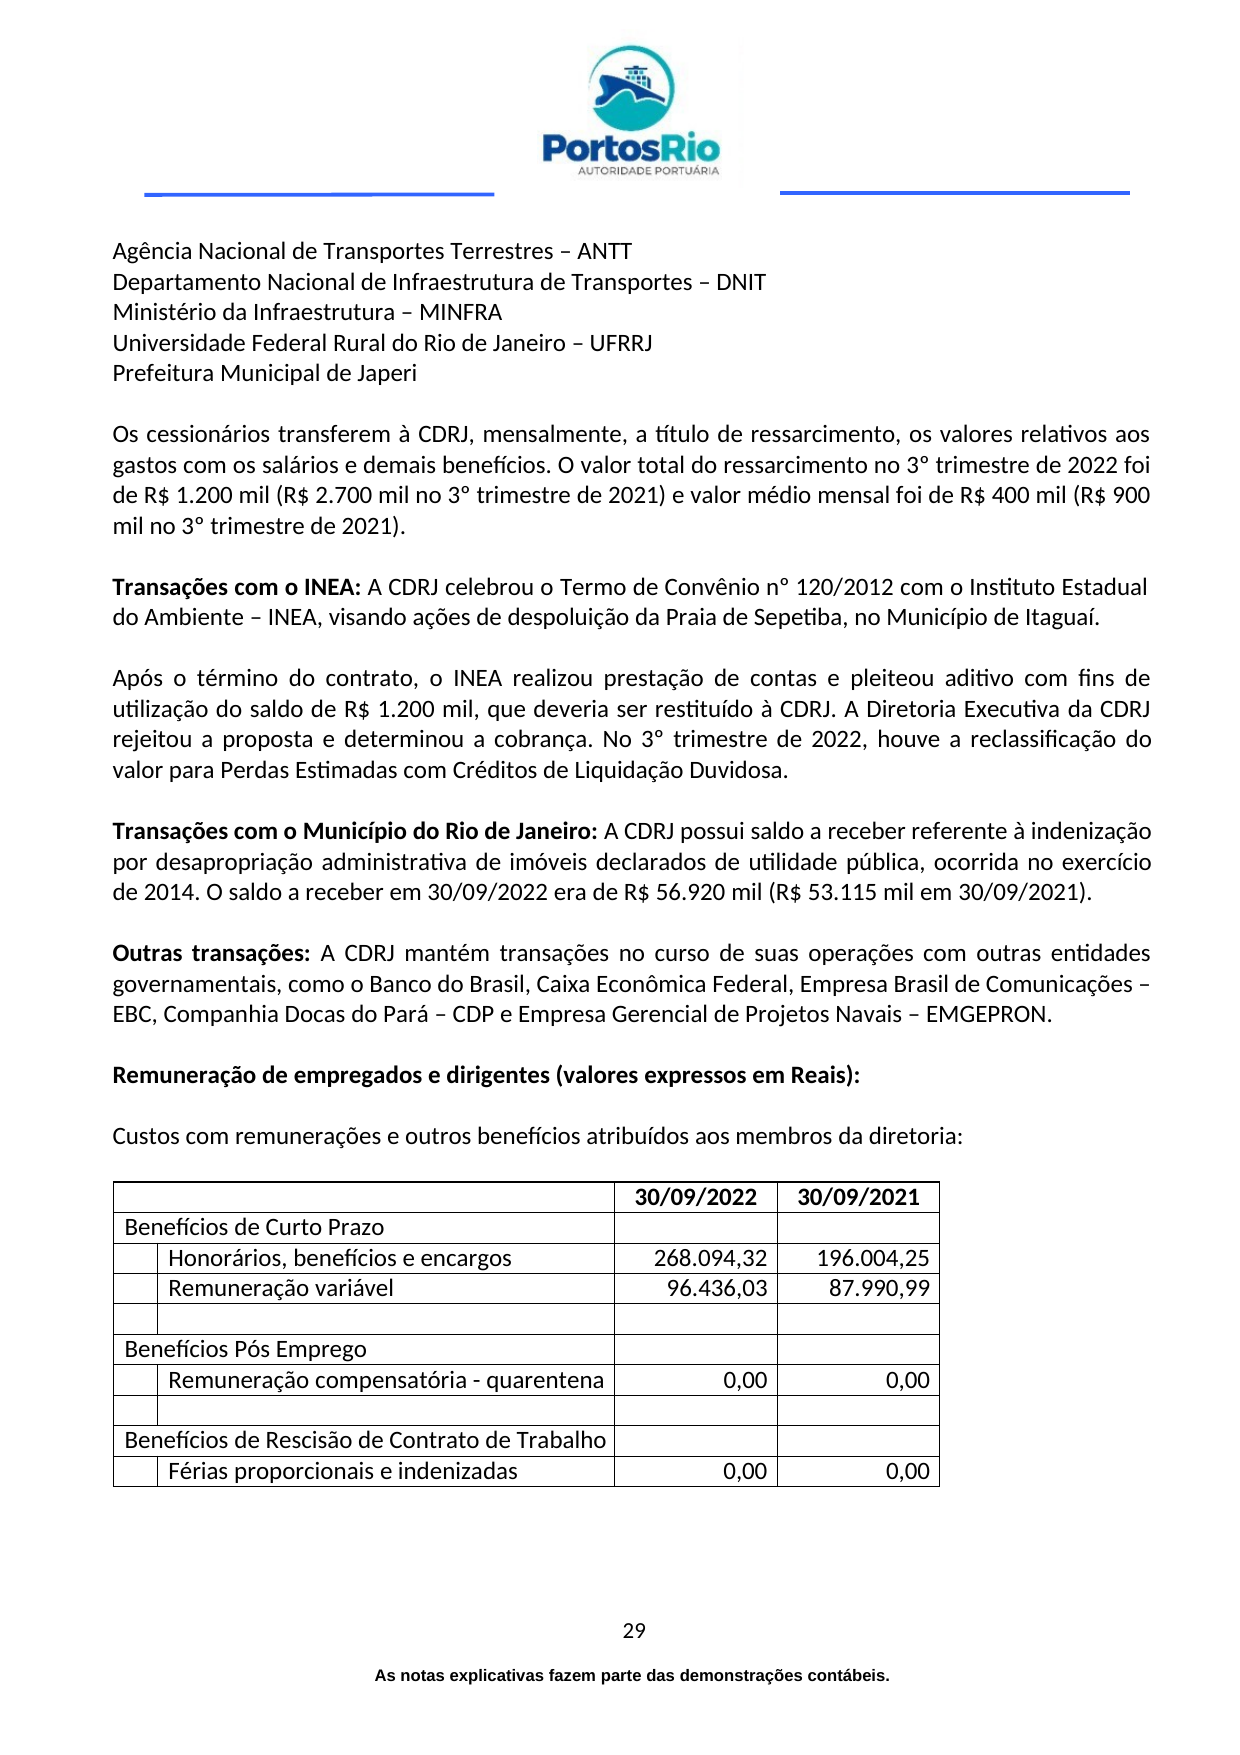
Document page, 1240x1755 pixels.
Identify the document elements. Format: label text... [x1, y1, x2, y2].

table_cell [778, 1335, 939, 1364]
table_cell [615, 1396, 777, 1425]
text Custos com remunerações e outros benefícios atribuídos aos membros da diretoria: [112, 1120, 1164, 1151]
text Universidade Federal Rural do Rio de Janeiro – UFRRJ Prefeitura Municipal de Japeri [112, 327, 655, 388]
table_cell 0,00 [778, 1365, 939, 1395]
table_cell Honorários, benefícios e encargos [158, 1244, 614, 1273]
table_header 30/09/2022 [615, 1183, 777, 1212]
table_header 30/09/2021 [778, 1183, 939, 1212]
text Outras transações: A CDRJ mantém transações no curso de suas operações com outras entidades governamentais, como o Banco do Brasil, Caixa Econômica Federal, Empresa Brasil de Comunicações – EBC, Companhia Docas do Pará – CDP e Empresa Gerencial de Projetos Navais – EMGEPRON. [112, 937, 1152, 1029]
table_cell [615, 1213, 777, 1242]
table_cell [114, 1396, 157, 1425]
table_cell [615, 1426, 777, 1456]
table_cell 0,00 [615, 1365, 777, 1395]
table_cell Benefícios de Rescisão de Contrato de Trabalho [114, 1426, 614, 1456]
table_cell [778, 1396, 939, 1425]
table_cell Remuneração compensatória - quarentena [158, 1365, 614, 1395]
table_cell [114, 1365, 157, 1395]
table_cell [778, 1426, 939, 1456]
table_cell Remuneração variável [158, 1274, 614, 1303]
subtitle Remuneração de empregados e dirigentes (valores expressos em Reais): [112, 1059, 1164, 1090]
table_cell 96.436,03 [615, 1274, 777, 1303]
table_cell 87.990,99 [778, 1274, 939, 1303]
table_cell Férias proporcionais e indenizadas [158, 1457, 614, 1486]
table_cell Benefícios de Curto Prazo [114, 1213, 614, 1242]
table_cell [615, 1304, 777, 1334]
table_cell 0,00 [778, 1457, 939, 1486]
table_cell 268.094,32 [615, 1244, 777, 1273]
text Os cessionários transferem à CDRJ, mensalmente, a título de ressarcimento, os valores relativos aos gastos com os salários e demais benefícios. O valor total do ressarcimento no 3º trimestre de 2022 foi de R$ 1.200 mil (R$ 2.700 mil no 3º trimestre de 2021) e valor médio mensal foi de R$ 400 mil (R$ 900 mil no 3º trimestre de 2021). [112, 418, 1152, 540]
text Agência Nacional de Transportes Terrestres – ANTT Departamento Nacional de Infraestrutura de Transportes – DNIT Ministério da Infraestrutura – MINFRA [112, 235, 769, 327]
table_cell [778, 1304, 939, 1334]
table_cell 0,00 [615, 1457, 777, 1486]
table_cell [158, 1304, 614, 1334]
table_cell [778, 1213, 939, 1242]
table_header [114, 1183, 614, 1212]
table_cell [114, 1274, 157, 1303]
text Transações com o Município do Rio de Janeiro: A CDRJ possui saldo a receber referente à indenização por desapropriação administrativa de imóveis declarados de utilidade pública, ocorrida no exercício de 2014. O saldo a receber em 30/09/2022 era de R$ 56.920 mil (R$ 53.115 mil em 30/09/2021). [112, 815, 1152, 907]
text Após o término do contrato, o INEA realizou prestação de contas e pleiteou aditivo com fins de utilização do saldo de R$ 1.200 mil, que deveria ser restituído à CDRJ. A Diretoria Executiva da CDRJ rejeitou a proposta e determinou a cobrança. No 3º trimestre de 2022, houve a reclassificação do valor para Perdas Estimadas com Créditos de Liquidação Duvidosa. [112, 662, 1152, 784]
table_cell Benefícios Pós Emprego [114, 1335, 614, 1364]
table_cell [114, 1457, 157, 1486]
text Transações com o INEA: A CDRJ celebrou o Termo de Convênio nº 120/2012 com o Instituto Estadual do Ambiente – INEA, visando ações de despoluição da Praia de Sepetiba, no Município de Itaguaí. [112, 571, 1164, 632]
table_cell [114, 1244, 157, 1273]
table_cell [615, 1335, 777, 1364]
table_cell [158, 1396, 614, 1425]
table_cell [114, 1304, 157, 1334]
table_cell 196.004,25 [778, 1244, 939, 1273]
